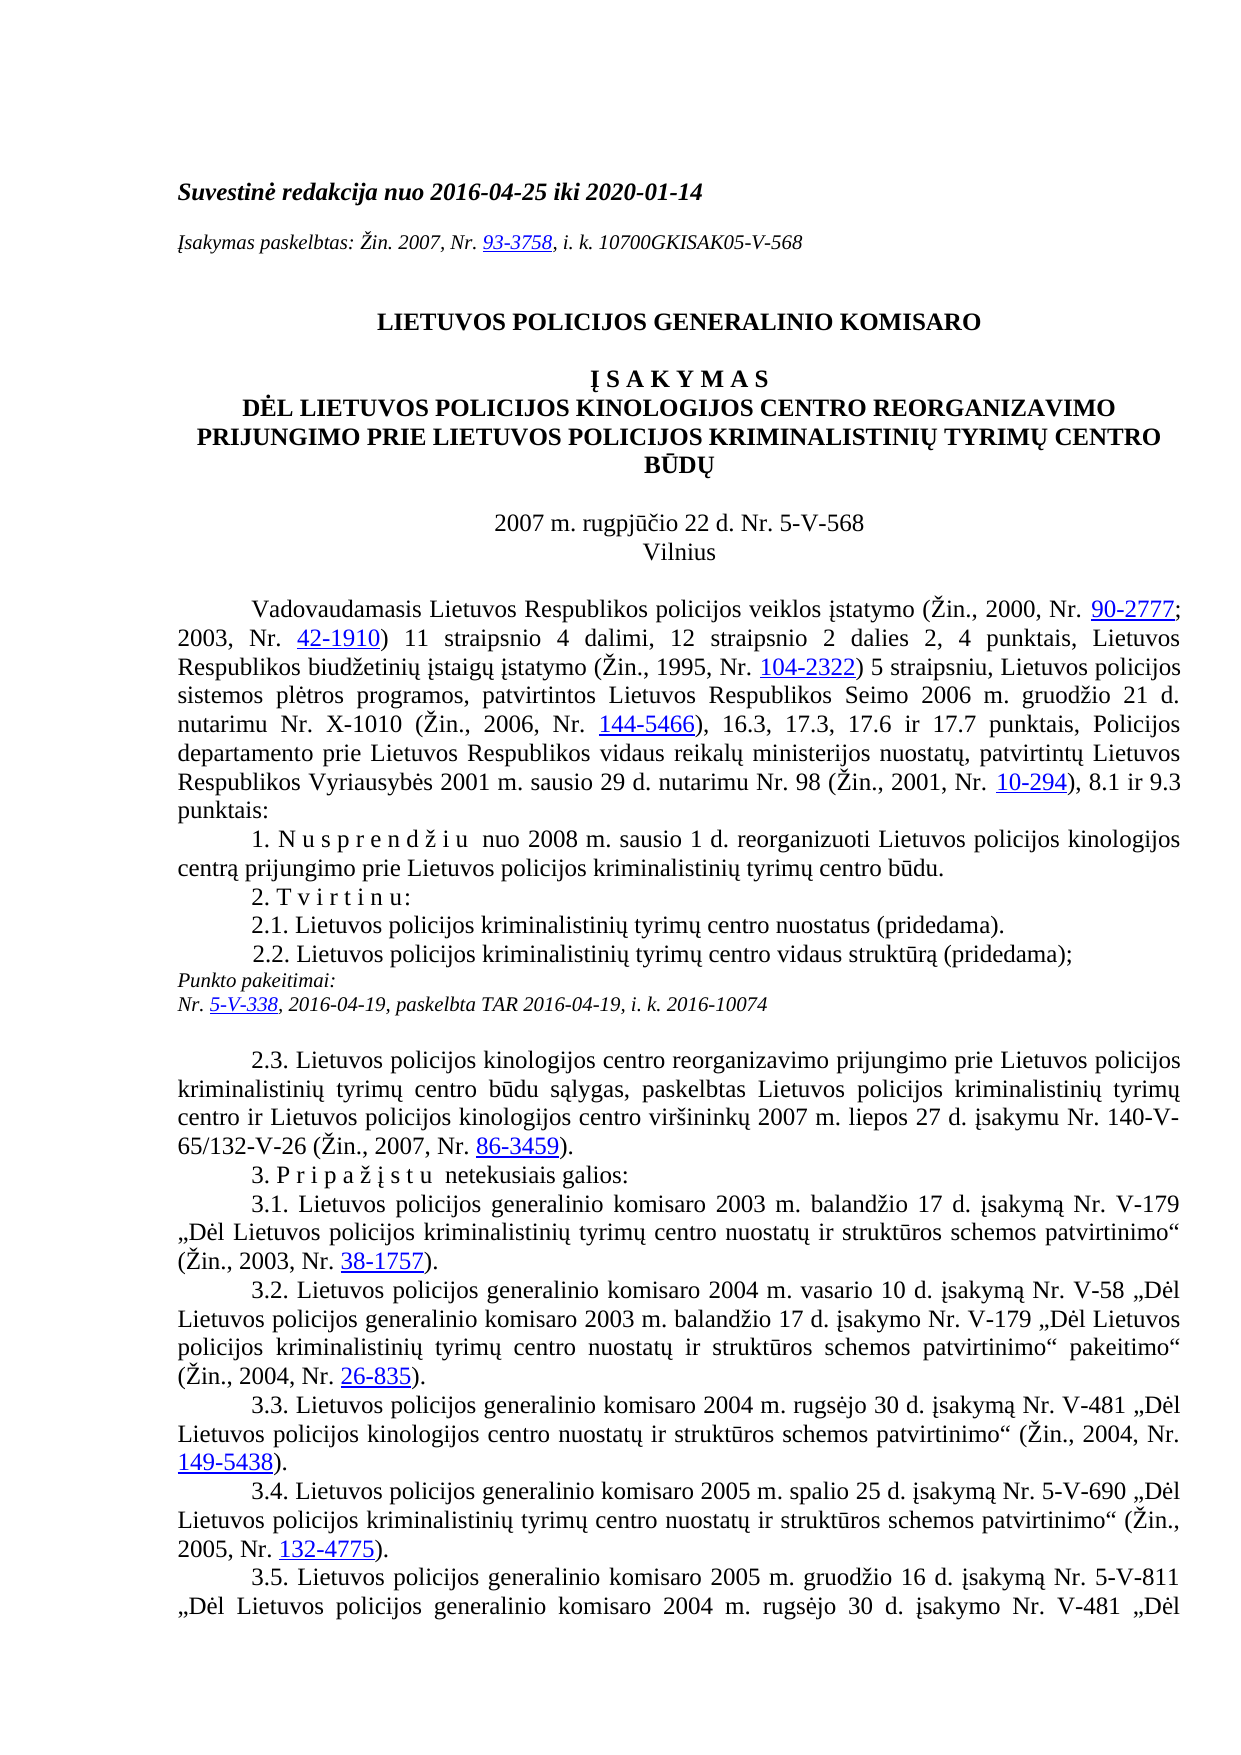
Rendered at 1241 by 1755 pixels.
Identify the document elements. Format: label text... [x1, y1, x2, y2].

text 3.2. Lietuvos policijos generalinio komisaro 2004 m. vasario 10 d. įsakymą Nr. V-58 „Dėl Lietuvos policijos generalinio komisaro 2003 m. balandžio 17 d. įsakymo Nr. V-179 „Dėl Lietuvos policijos kriminalistinių tyrimų centro nuostatų ir struktūros schemos patvirtinimo“ pakeitimo“ (Žin., 2004, Nr. 26-835). [177, 1275, 1181, 1390]
text 2.3. Lietuvos policijos kinologijos centro reorganizavimo prijungimo prie Lietuvos policijos kriminalistinių tyrimų centro būdu sąlygas, paskelbtas Lietuvos policijos kriminalistinių tyrimų centro ir Lietuvos policijos kinologijos centro viršininkų 2007 m. liepos 27 d. įsakymu Nr. 140-V-65/132-V-26 (Žin., 2007, Nr. 86-3459). [177, 1045, 1181, 1160]
text LIETUVOS POLICIJOS GENERALINIO KOMISARO [177, 307, 1181, 336]
text 3.5. Lietuvos policijos generalinio komisaro 2005 m. gruodžio 16 d. įsakymą Nr. 5-V-811 „Dėl Lietuvos policijos generalinio komisaro 2004 m. rugsėjo 30 d. įsakymo Nr. V-481 „Dėl [177, 1562, 1181, 1620]
text 2.1. Lietuvos policijos kriminalistinių tyrimų centro nuostatus (pridedama). [177, 911, 1181, 939]
text 3.4. Lietuvos policijos generalinio komisaro 2005 m. spalio 25 d. įsakymą Nr. 5-V-690 „Dėl Lietuvos policijos kriminalistinių tyrimų centro nuostatų ir struktūros schemos patvirtinimo“ (Žin., 2005, Nr. 132-4775). [177, 1476, 1181, 1562]
text 2007 m. rugpjūčio 22 d. Nr. 5-V-568 [177, 508, 1181, 537]
text Nr. 5-V-338, 2016-04-19, paskelbta TAR 2016-04-19, i. k. 2016-10074 [177, 992, 1181, 1016]
text Punkto pakeitimai: [177, 968, 1181, 992]
text 3.3. Lietuvos policijos generalinio komisaro 2004 m. rugsėjo 30 d. įsakymą Nr. V-481 „Dėl Lietuvos policijos kinologijos centro nuostatų ir struktūros schemos patvirtinimo“ (Žin., 2004, Nr. 149-5438). [177, 1390, 1181, 1476]
text 2. Tvirtinu: [177, 882, 1181, 911]
text Įsakymas paskelbtas: Žin. 2007, Nr. 93-3758, i. k. 10700GKISAK05-V-568 [177, 230, 1181, 254]
text Į S A K Y M A S [177, 364, 1181, 393]
text 2.2. Lietuvos policijos kriminalistinių tyrimų centro vidaus struktūrą (pridedama); [177, 939, 1181, 968]
text 3.1. Lietuvos policijos generalinio komisaro 2003 m. balandžio 17 d. įsakymą Nr. V-179 „Dėl Lietuvos policijos kriminalistinių tyrimų centro nuostatų ir struktūros schemos patvirtinimo“ (Žin., 2003, Nr. 38-1757). [177, 1189, 1181, 1275]
text Vadovaudamasis Lietuvos Respublikos policijos veiklos įstatymo (Žin., 2000, Nr. 90-2777; 2003, Nr. 42-1910) 11 straipsnio 4 dalimi, 12 straipsnio 2 dalies 2, 4 punktais, Lietuvos Respublikos biudžetinių įstaigų įstatymo (Žin., 1995, Nr. 104-2322) 5 straipsniu, Lietuvos policijos sistemos plėtros programos, patvirtintos Lietuvos Respublikos Seimo 2006 m. gruodžio 21 d. nutarimu Nr. X-1010 (Žin., 2006, Nr. 144-5466), 16.3, 17.3, 17.6 ir 17.7 punktais, Policijos departamento prie Lietuvos Respublikos vidaus reikalų ministerijos nuostatų, patvirtintų Lietuvos Respublikos Vyriausybės 2001 m. sausio 29 d. nutarimu Nr. 98 (Žin., 2001, Nr. 10-294), 8.1 ir 9.3 punktais: [177, 594, 1181, 824]
text 1. Nusprendžiu nuo 2008 m. sausio 1 d. reorganizuoti Lietuvos policijos kinologijos centrą prijungimo prie Lietuvos policijos kriminalistinių tyrimų centro būdu. [177, 824, 1181, 882]
text 3. Pripažįstu netekusiais galios: [177, 1160, 1181, 1189]
text Vilnius [177, 537, 1181, 566]
text Suvestinė redakcija nuo 2016-04-25 iki 2020-01-14 [177, 177, 1181, 206]
text DĖL LIETUVOS POLICIJOS KINOLOGIJOS CENTRO REORGANIZAVIMO PRIJUNGIMO PRIE LIETUVOS POLICIJOS KRIMINALISTINIŲ TYRIMŲ CENTRO BŪDŲ [177, 393, 1181, 479]
